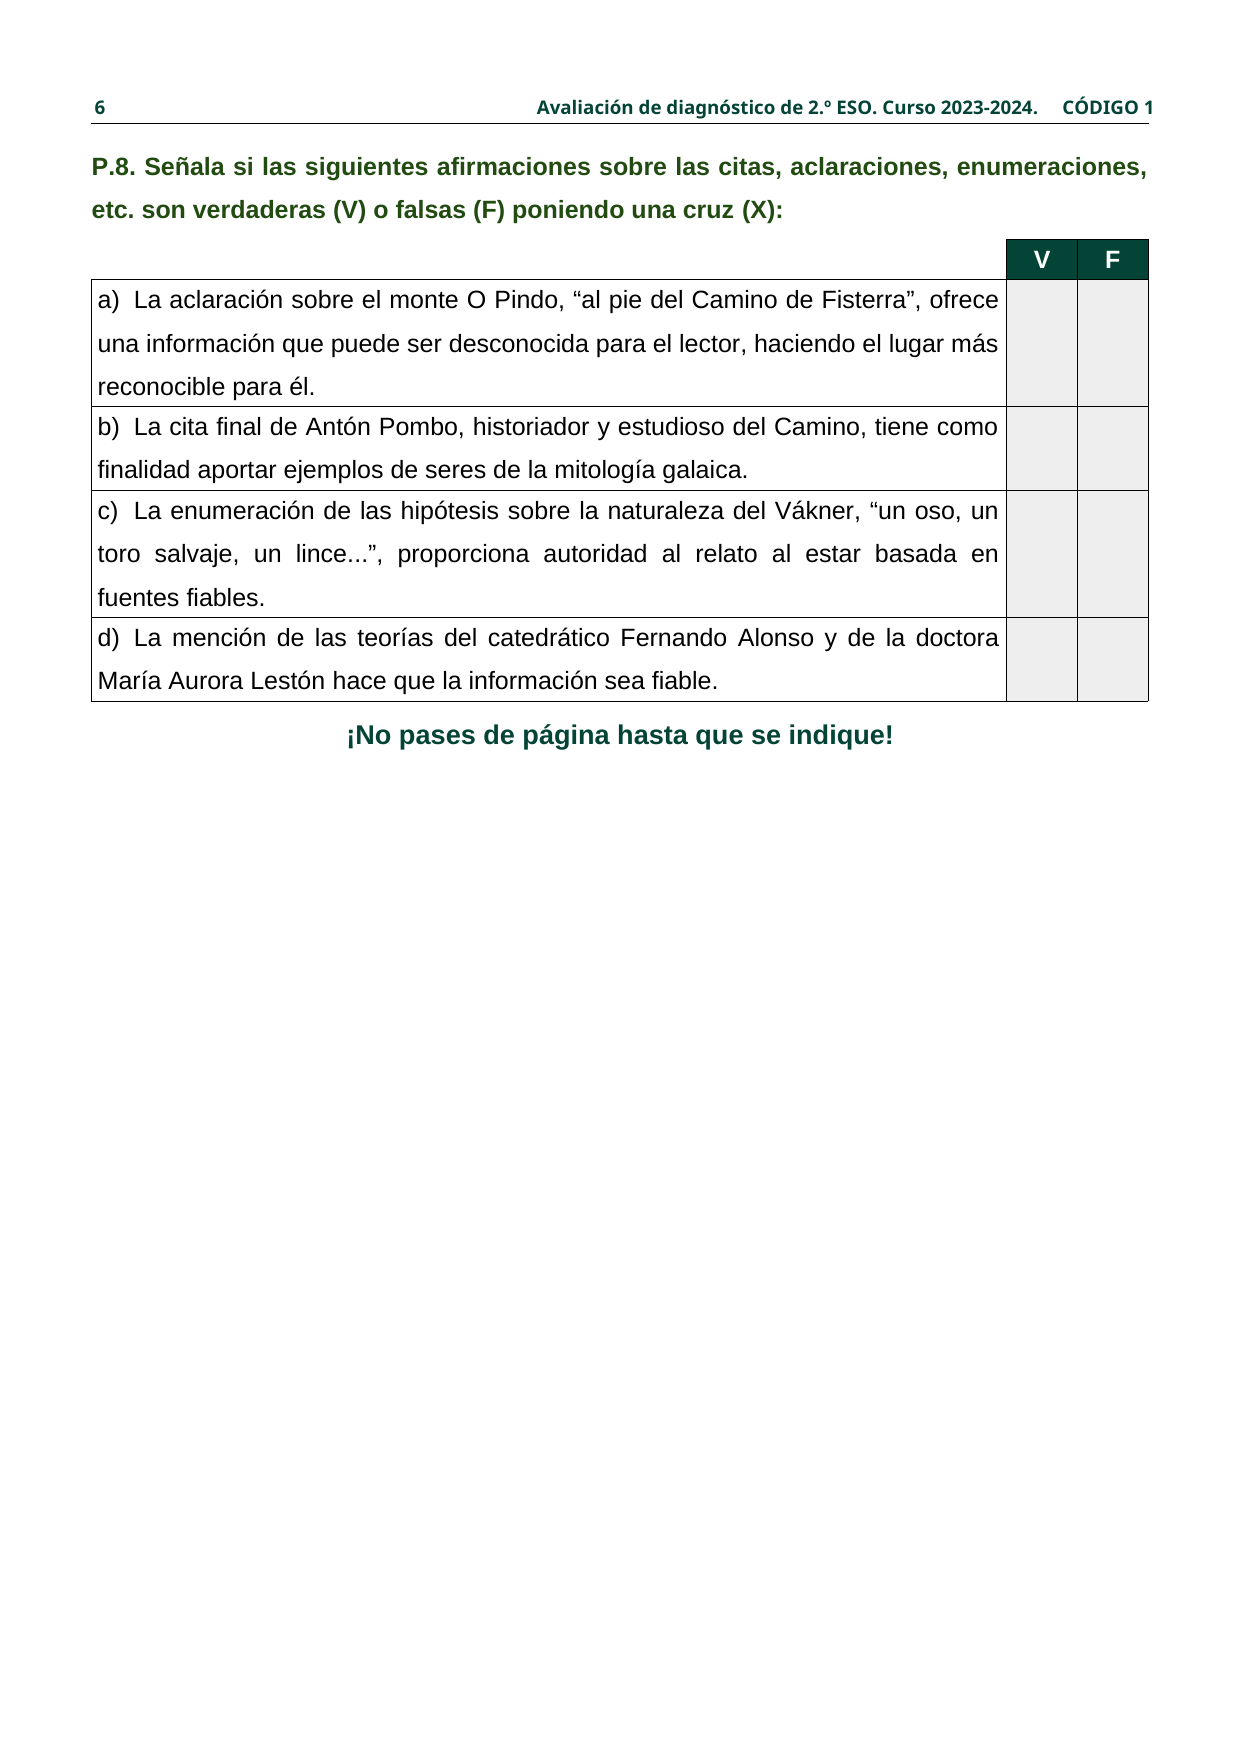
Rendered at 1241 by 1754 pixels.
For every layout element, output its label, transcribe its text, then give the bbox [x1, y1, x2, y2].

table_cell La cita final de Antón Pombo, historiador y estudioso del Camino, tiene como finalidad aportar ejemplos de seres de la mitología galaica. [92, 407, 1006, 490]
table_cell La mención de las teorías del catedrático Fernando Alonso y de la doctora María Aurora Lestón hace que la información sea fiable. [92, 618, 1006, 701]
table_cell [1078, 618, 1148, 701]
text ¡No pases de página hasta que se indique! [91, 719, 1149, 750]
table_cell [1007, 280, 1077, 406]
table_header F [1078, 240, 1148, 279]
table_header [91, 239, 1006, 279]
table_cell [1007, 618, 1077, 701]
table_header V [1007, 240, 1077, 279]
text P.8. Señala si las siguientes afirmaciones sobre las citas, aclaraciones, enumeraciones, etc. son verdaderas (V) o falsas (F) poniendo una cruz (X): [91, 152, 1149, 224]
table_cell [1078, 280, 1148, 406]
table_cell [1007, 491, 1077, 617]
table_cell [1078, 491, 1148, 617]
table_cell [1007, 407, 1077, 490]
table_cell La aclaración sobre el monte O Pindo, “al pie del Camino de Fisterra”, ofrece una información que puede ser desconocida para el lector, haciendo el lugar más reconocible para él. [92, 280, 1006, 406]
table_cell [1078, 407, 1148, 490]
table_cell La enumeración de las hipótesis sobre la naturaleza del Vákner, “un oso, un toro salvaje, un lince...”, proporciona autoridad al relato al estar basada en fuentes fiables. [92, 491, 1006, 617]
